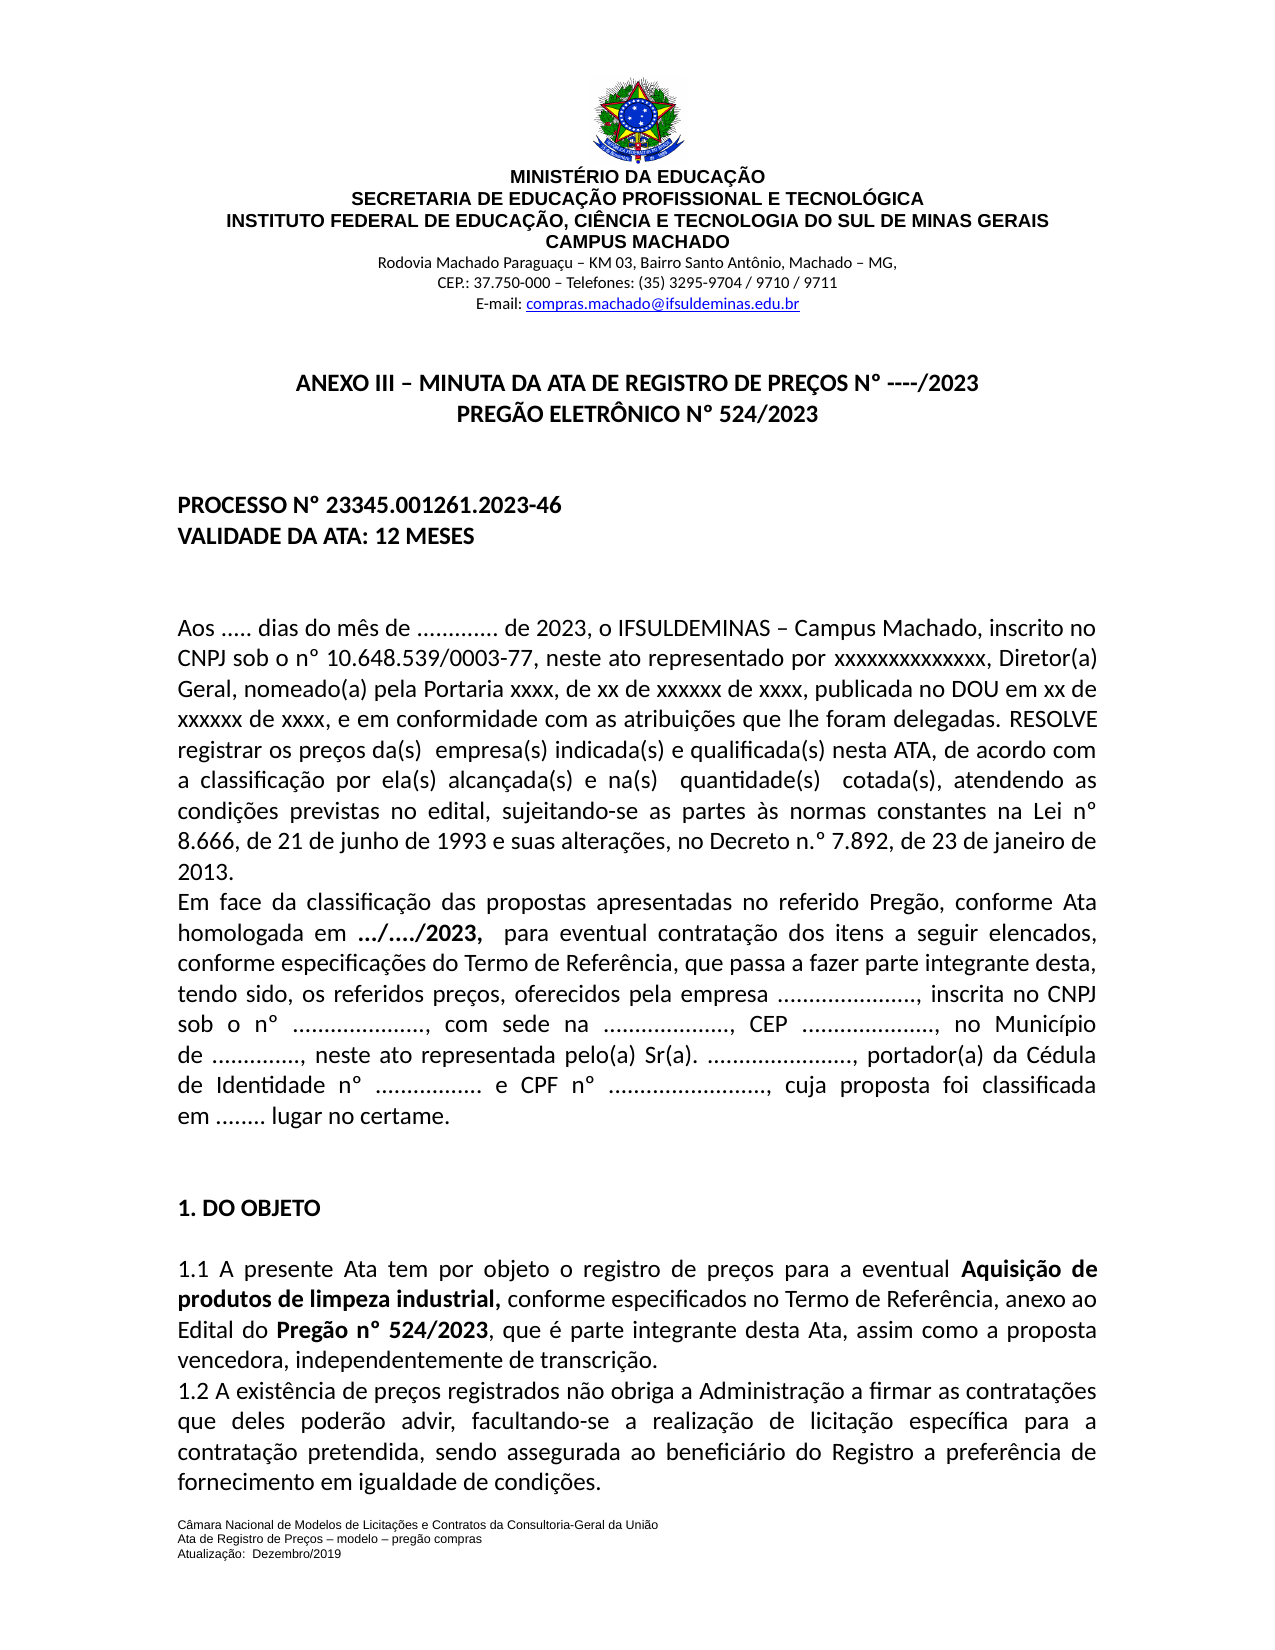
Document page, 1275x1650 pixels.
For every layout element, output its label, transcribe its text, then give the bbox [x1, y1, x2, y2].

text 1.1 A presente Ata tem por objeto o registro de preços para a eventual Aquisição de produtos de limpeza industrial, conforme especificados no Termo de Referência, anexo ao Edital do Pregão nº 524/2023, que é parte integrante desta Ata, assim como a proposta vencedora, independentemente de transcrição. [177, 1253, 1098, 1375]
text PROCESSO Nº 23345.001261.2023-46 [177, 490, 1098, 520]
picture [588, 75, 687, 165]
subtitle 1. DO OBJETO [177, 1192, 1098, 1222]
text PREGÃO ELETRÔNICO Nº 524/2023 [177, 398, 1098, 429]
text Aos ..... dias do mês de ............. de 2023, o IFSULDEMINAS – Campus Machado, inscrito no CNPJ sob o nº 10.648.539/0003-77, neste ato representado por xxxxxxxxxxxxxx, Diretor(a) Geral, nomeado(a) pela Portaria xxxx, de xx de xxxxxx de xxxx, publicada no DOU em xx de xxxxxx de xxxx, e em conformidade com as atribuições que lhe foram delegadas. RESOLVE registrar os preços da(s) empresa(s) indicada(s) e qualificada(s) nesta ATA, de acordo com a classificação por ela(s) alcançada(s) e na(s) quantidade(s) cotada(s), atendendo as condições previstas no edital, sujeitando-se as partes às normas constantes na Lei nº 8.666, de 21 de junho de 1993 e suas alterações, no Decreto n.º 7.892, de 23 de janeiro de 2013. [177, 612, 1098, 886]
text VALIDADE DA ATA: 12 MESES [177, 520, 1098, 551]
text 1.2 A existência de preços registrados não obriga a Administração a firmar as contratações que deles poderão advir, facultando-se a realização de licitação específica para a contratação pretendida, sendo assegurada ao beneficiário do Registro a preferência de fornecimento em igualdade de condições. [177, 1375, 1098, 1497]
subtitle ANEXO III – MINUTA DA ATA DE REGISTRO DE PREÇOS Nº ----/2023 [177, 368, 1098, 398]
text Em face da classificação das propostas apresentadas no referido Pregão, conforme Ata homologada em .../..../2023, para eventual contratação dos itens a seguir elencados, conforme especificações do Termo de Referência, que passa a fazer parte integrante desta, tendo sido, os referidos preços, oferecidos pela empresa ......................, inscrita no CNPJ sob o nº ....................., com sede na ...................., CEP ....................., no Município de .............., neste ato representada pelo(a) Sr(a). ......................., portador(a) da Cédula de Identidade nº ................. e CPF nº ........................., cuja proposta foi classificada em ........ lugar no certame. [177, 886, 1098, 1131]
